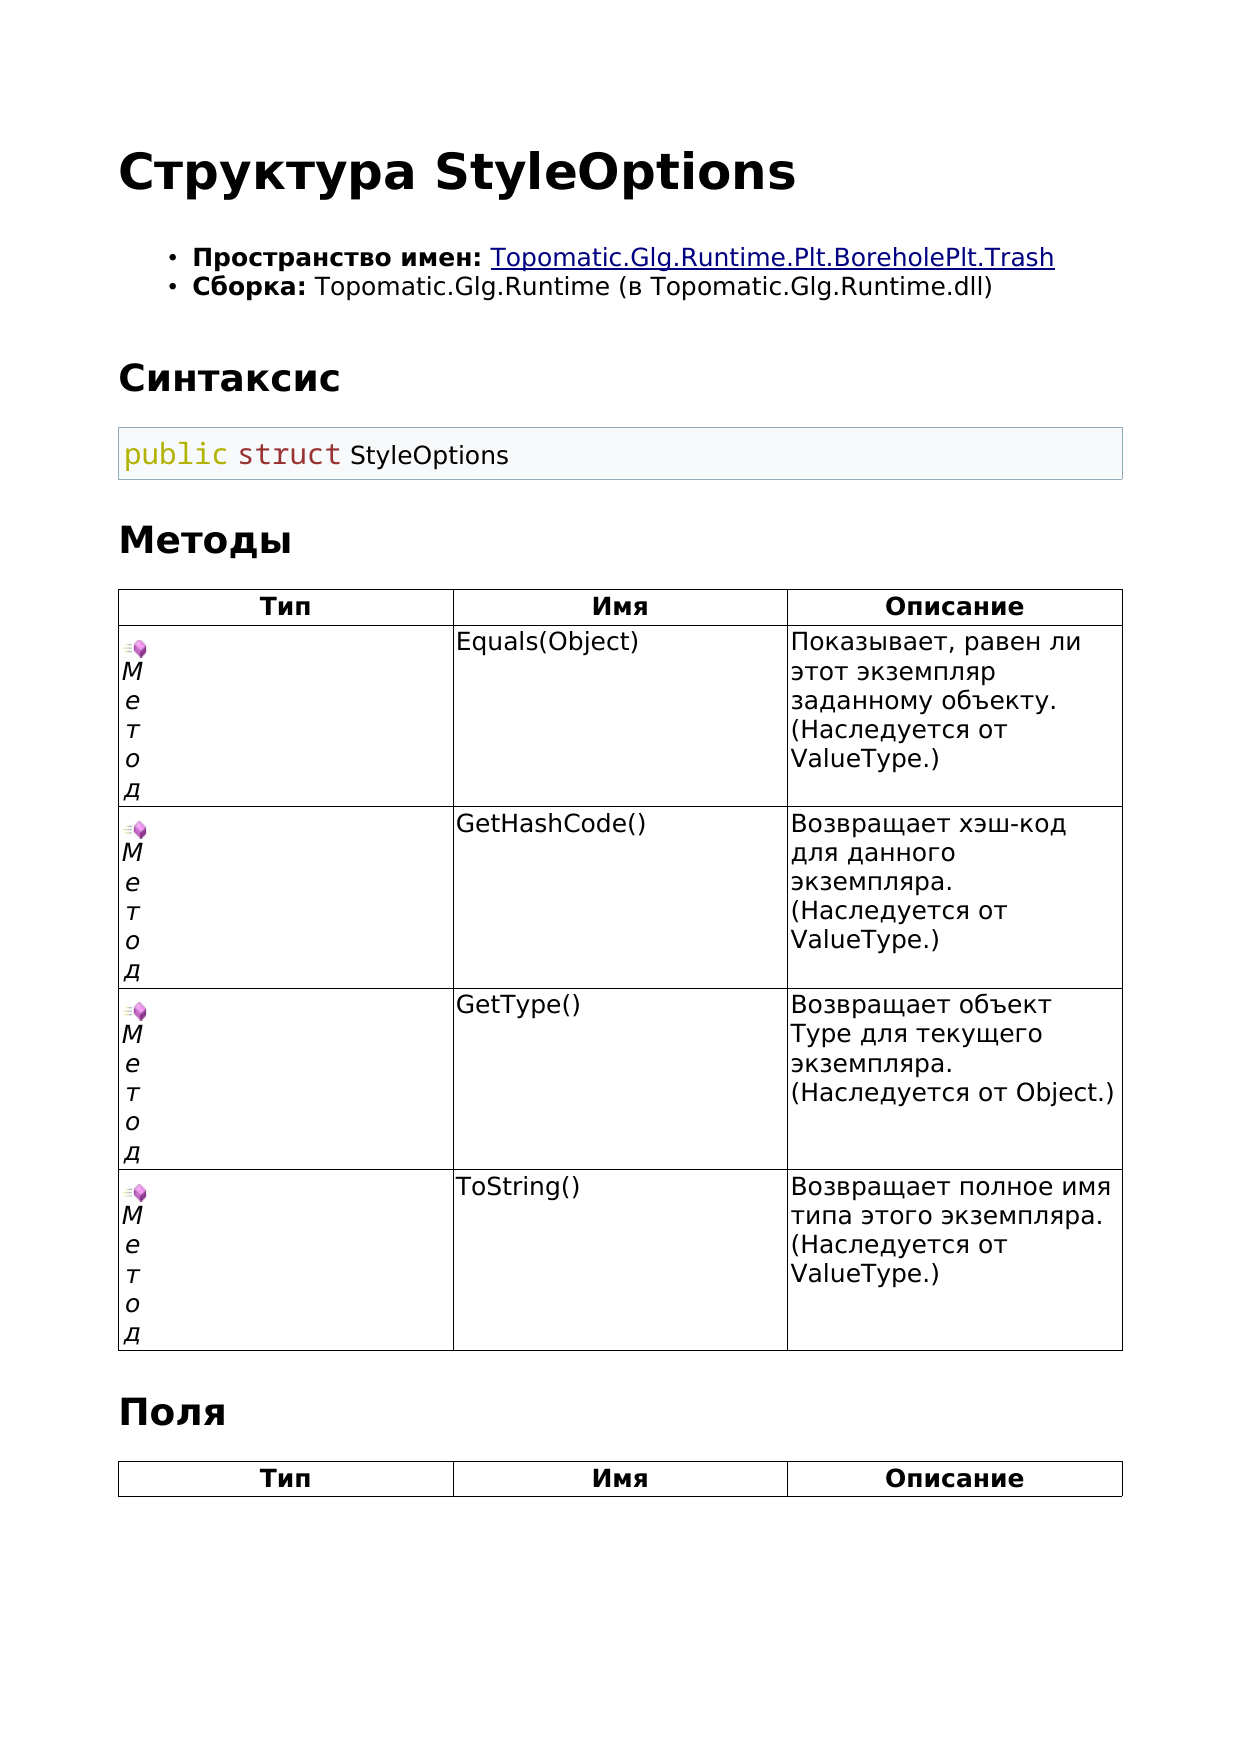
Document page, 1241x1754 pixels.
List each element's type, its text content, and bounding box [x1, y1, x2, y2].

table_cell Возвращает хэш-код для данного экземпляра. (Наследуется от ValueType.) [788, 807, 1122, 987]
subtitle Структура StyleOptions [118, 143, 1122, 201]
picture [121, 1184, 147, 1202]
table_cell GetType() [454, 989, 787, 1169]
table_cell [119, 626, 453, 806]
picture [121, 640, 147, 658]
table_header public struct StyleOptions [119, 428, 1122, 478]
picture [121, 821, 147, 839]
subtitle Синтаксис [118, 356, 1122, 400]
table_header Описание [788, 590, 1122, 624]
table_cell [119, 989, 453, 1169]
table_header Тип [119, 1462, 453, 1496]
table_cell [119, 1170, 453, 1350]
picture [121, 1002, 147, 1021]
subtitle Методы [118, 518, 1122, 562]
table_header Имя [454, 1462, 787, 1496]
table_cell Показывает, равен ли этот экземпляр заданному объекту. (Наследуется от ValueType.) [788, 626, 1122, 806]
table_cell ToString() [454, 1170, 787, 1350]
table_cell Возвращает полное имя типа этого экземпляра. (Наследуется от ValueType.) [788, 1170, 1122, 1350]
table_cell GetHashCode() [454, 807, 787, 987]
table_cell Возвращает объект Type для текущего экземпляра. (Наследуется от Object.) [788, 989, 1122, 1169]
subtitle Поля [118, 1390, 1122, 1434]
table_header Имя [454, 590, 787, 624]
table_cell [119, 807, 453, 987]
table_header Тип [119, 590, 453, 624]
list Сборка: Topomatic.Glg.Runtime (в Topomatic.Glg.Runtime.dll) [177, 272, 1122, 302]
table_cell Equals(Object) [454, 626, 787, 806]
table_header Описание [788, 1462, 1122, 1496]
list Пространство имен: Topomatic.Glg.Runtime.Plt.BoreholePlt.Trash [177, 243, 1122, 272]
